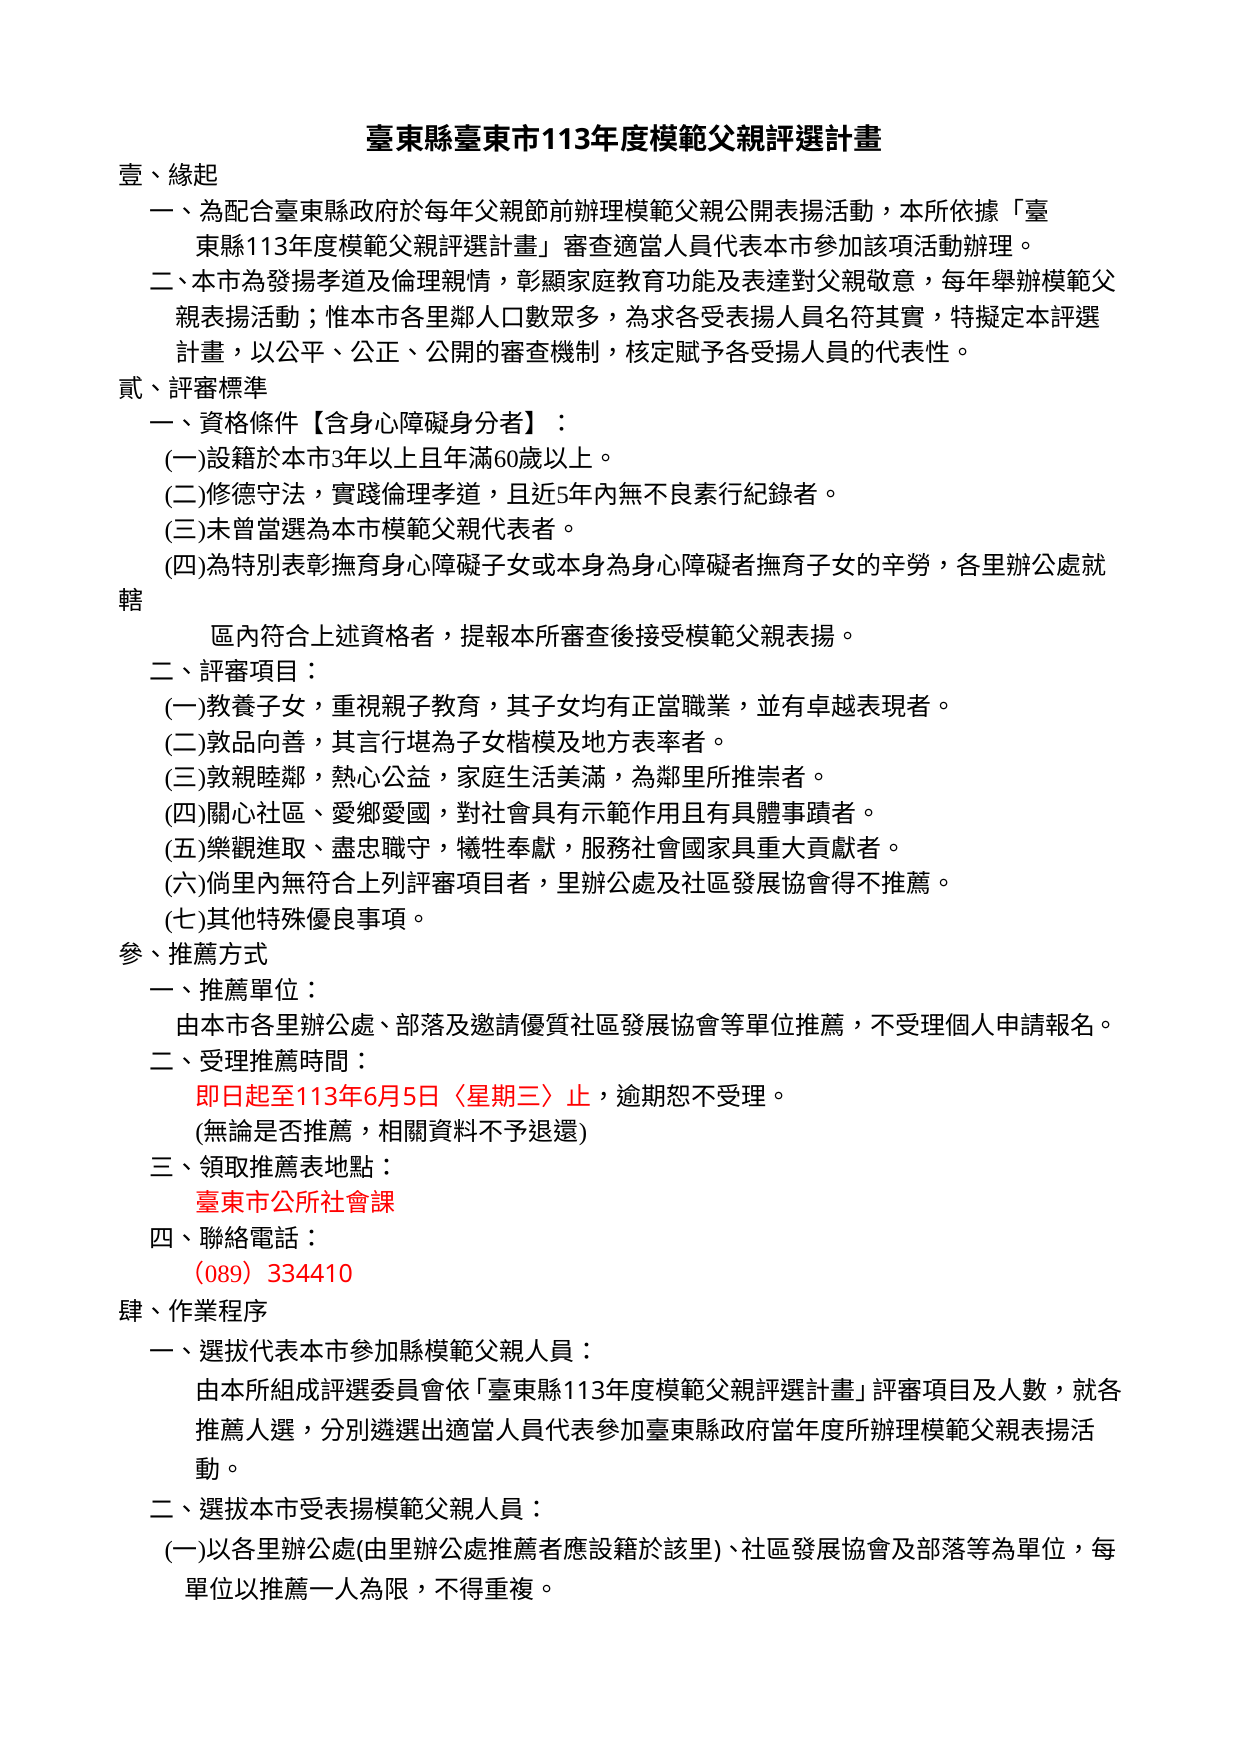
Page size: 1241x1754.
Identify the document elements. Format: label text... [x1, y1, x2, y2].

text 一、資格條件【含身心障礙身分者】： [118, 404, 1122, 439]
text 由本市各里辦公處、部落及邀請優質社區發展協會等單位推薦，不受理個人申請報名。 [118, 1006, 1122, 1042]
text (一)以各里辦公處(由里辦公處推薦者應設籍於該里)、社區發展協會及部落等為單位，每 [118, 1528, 1122, 1567]
text 推薦人選，分別遴選出適當人員代表參加臺東縣政府當年度所辦理模範父親表揚活 [118, 1409, 1122, 1448]
text 由本所組成評選委員會依「臺東縣113年度模範父親評選計畫」評審項目及人數，就各 [118, 1369, 1122, 1409]
text 親表揚活動；惟本市各里鄰人口數眾多，為求各受表揚人員名符其實，特擬定本評選 [118, 298, 1122, 333]
text (七)其他特殊優良事項。 [118, 900, 1122, 935]
text 二、評審項目： [118, 652, 1122, 687]
text (一)設籍於本市3年以上且年滿60歲以上。 [118, 439, 1122, 475]
text 動。 [118, 1448, 1122, 1488]
text (一)教養子女，重視親子教育，其子女均有正當職業，並有卓越表現者。 [118, 687, 1122, 723]
text (六)倘里內無符合上列評審項目者，里辦公處及社區發展協會得不推薦。 [118, 864, 1122, 900]
text 東縣113年度模範父親評選計畫」審查適當人員代表本市參加該項活動辦理。 [118, 227, 1122, 262]
text （089）334410 [118, 1254, 1122, 1289]
text 二、選拔本市受表揚模範父親人員： [118, 1488, 1122, 1528]
text (二)敦品向善，其言行堪為子女楷模及地方表率者。 [118, 723, 1122, 758]
text 一、為配合臺東縣政府於每年父親節前辦理模範父親公開表揚活動，本所依據「臺 [118, 192, 1122, 227]
text (五)樂觀進取、盡忠職守，犧牲奉獻，服務社會國家具重大貢獻者。 [118, 829, 1122, 864]
text 區內符合上述資格者，提報本所審查後接受模範父親表揚。 [118, 617, 1122, 652]
text 肆、作業程序 [118, 1289, 1122, 1329]
text 一、選拔代表本市參加縣模範父親人員： [118, 1329, 1122, 1369]
text 一、推薦單位： [118, 971, 1122, 1006]
text 參、推薦方式 [118, 935, 1122, 971]
text 臺東市公所社會課 [118, 1183, 1122, 1219]
text 貳、評審標準 [118, 369, 1122, 404]
text (三)敦親睦鄰，熱心公益，家庭生活美滿，為鄰里所推崇者。 [118, 758, 1122, 794]
text (四)關心社區、愛鄉愛國，對社會具有示範作用且有具體事蹟者。 [118, 794, 1122, 829]
text 計畫，以公平、公正、公開的審查機制，核定賦予各受揚人員的代表性。 [118, 333, 1122, 369]
text 二、受理推薦時間： [118, 1042, 1122, 1077]
text 壹、緣起 [118, 156, 1122, 192]
text 三、領取推薦表地點： [118, 1148, 1122, 1183]
text 即日起至113年6月5日〈星期三〉止，逾期恕不受理。 [118, 1077, 1122, 1112]
text 臺東縣臺東市113年度模範父親評選計畫 [118, 123, 1122, 156]
text (無論是否推薦，相關資料不予退還) [118, 1112, 1122, 1148]
text 單位以推薦一人為限，不得重複。 [118, 1567, 1122, 1607]
text 四、聯絡電話： [118, 1219, 1122, 1254]
text (二)修德守法，實踐倫理孝道，且近5年內無不良素行紀錄者。 [118, 475, 1122, 510]
text (四)為特別表彰撫育身心障礙子女或本身為身心障礙者撫育子女的辛勞，各里辦公處就轄 [118, 546, 1122, 617]
text 二、本市為發揚孝道及倫理親情，彰顯家庭教育功能及表達對父親敬意，每年舉辦模範父 [118, 262, 1122, 298]
text (三)未曾當選為本市模範父親代表者。 [118, 510, 1122, 546]
